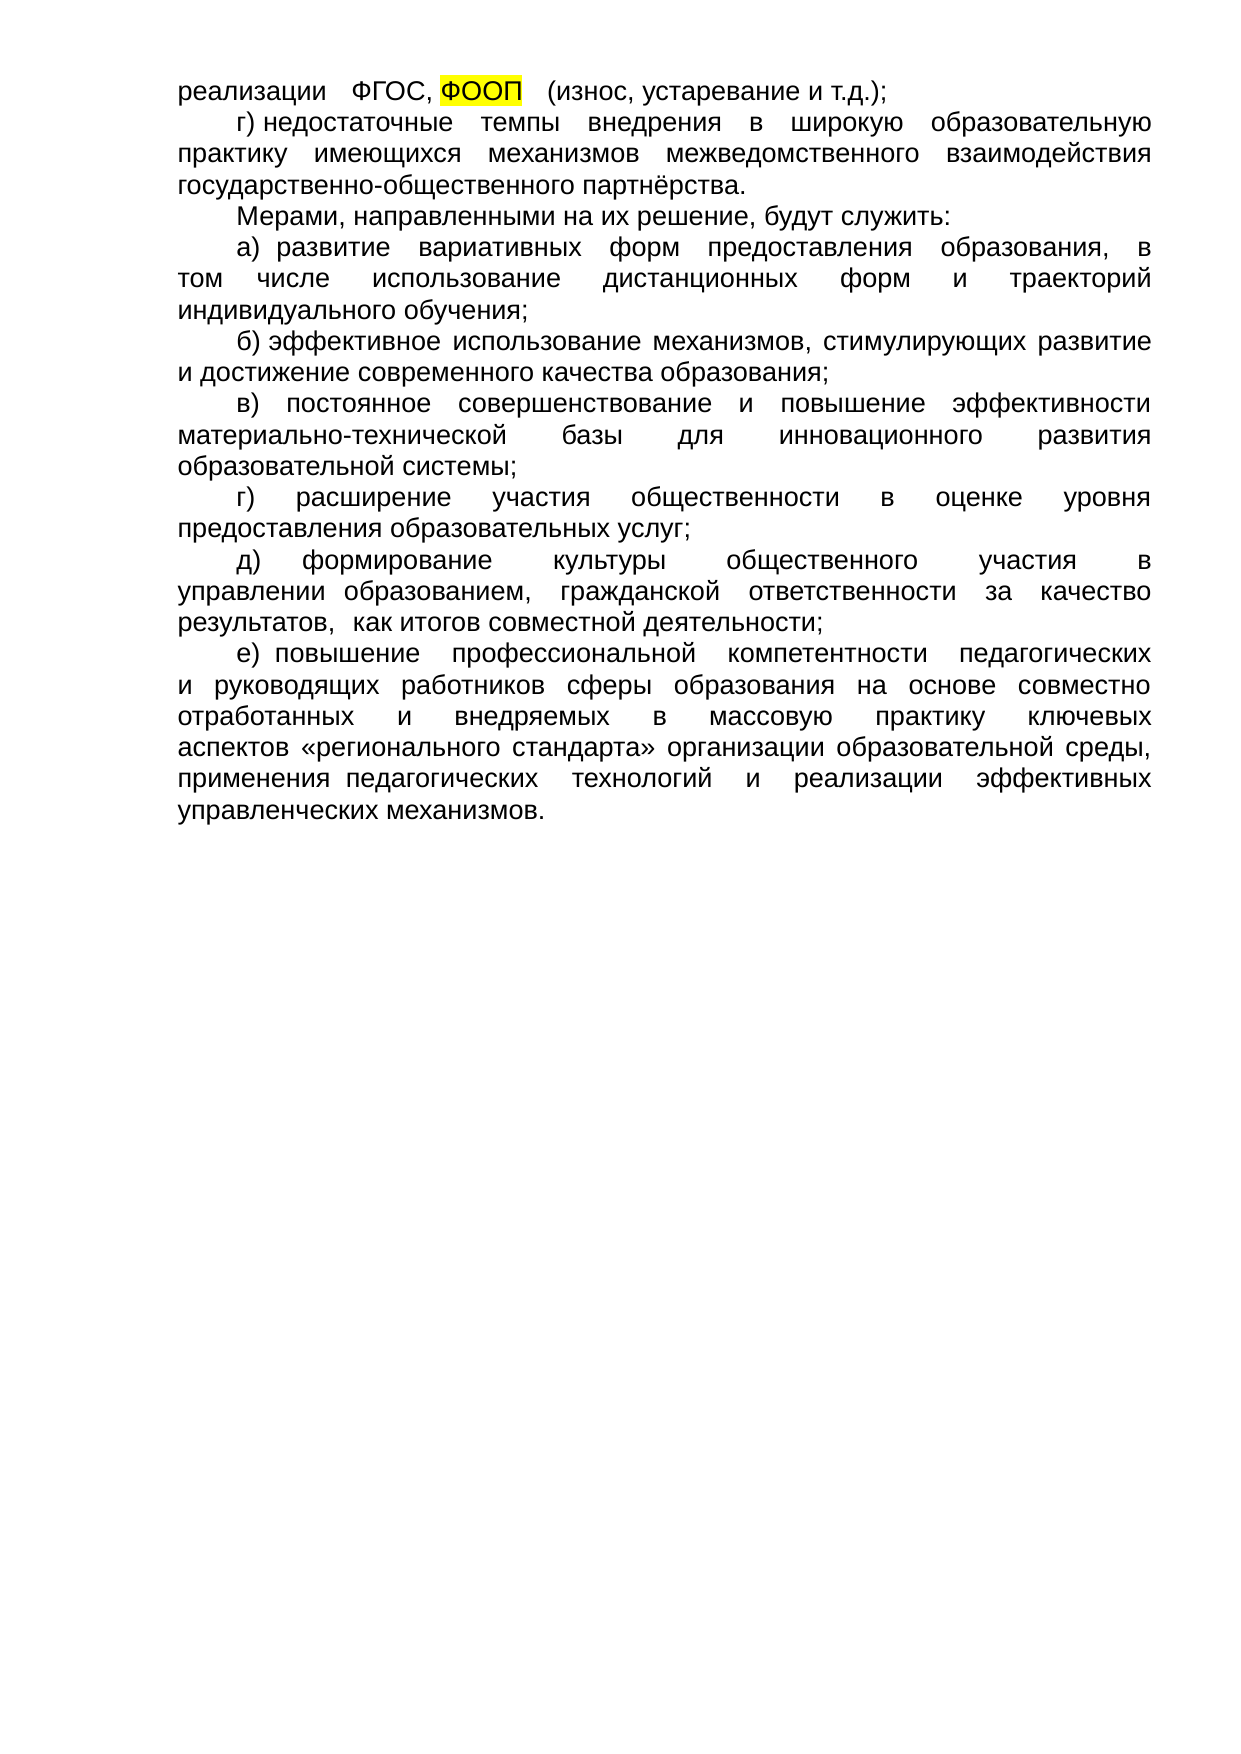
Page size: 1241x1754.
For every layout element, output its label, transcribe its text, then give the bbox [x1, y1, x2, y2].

text д) формирование культуры общественного участия в управлении образованием, гражданской ответственности за качество результатов, как итогов совместной деятельности; [177, 544, 1152, 637]
text в) постоянное совершенствование и повышение эффективности материально-технической базы для инновационного развития образовательной системы; [177, 387, 1152, 481]
text г) расширение участия общественности в оценке уровня предоставления образовательных услуг; [177, 481, 1152, 544]
text е) повышение профессиональной компетентности педагогических и руководящих работников сферы образования на основе совместно отработанных и внедряемых в массовую практику ключевых аспектов «регионального стандарта» организации образовательной среды, применения педагогических технологий и реализации эффективных управленческих механизмов. [177, 637, 1152, 825]
text Мерами, направленными на их решение, будут служить: [177, 200, 1152, 231]
text б) эффективное использование механизмов, стимулирующих развитие и достижение современного качества образования; [177, 325, 1152, 387]
text а) развитие вариативных форм предоставления образования, в том числе использование дистанционных форм и траекторий индивидуального обучения; [177, 231, 1152, 325]
text г) недостаточные темпы внедрения в широкую образовательную практику имеющихся механизмов межведомственного взаимодействия государственно-общественного партнёрства. [177, 106, 1152, 200]
text реализации ФГОС, ФООП (износ, устаревание и т.д.); [177, 75, 1152, 106]
